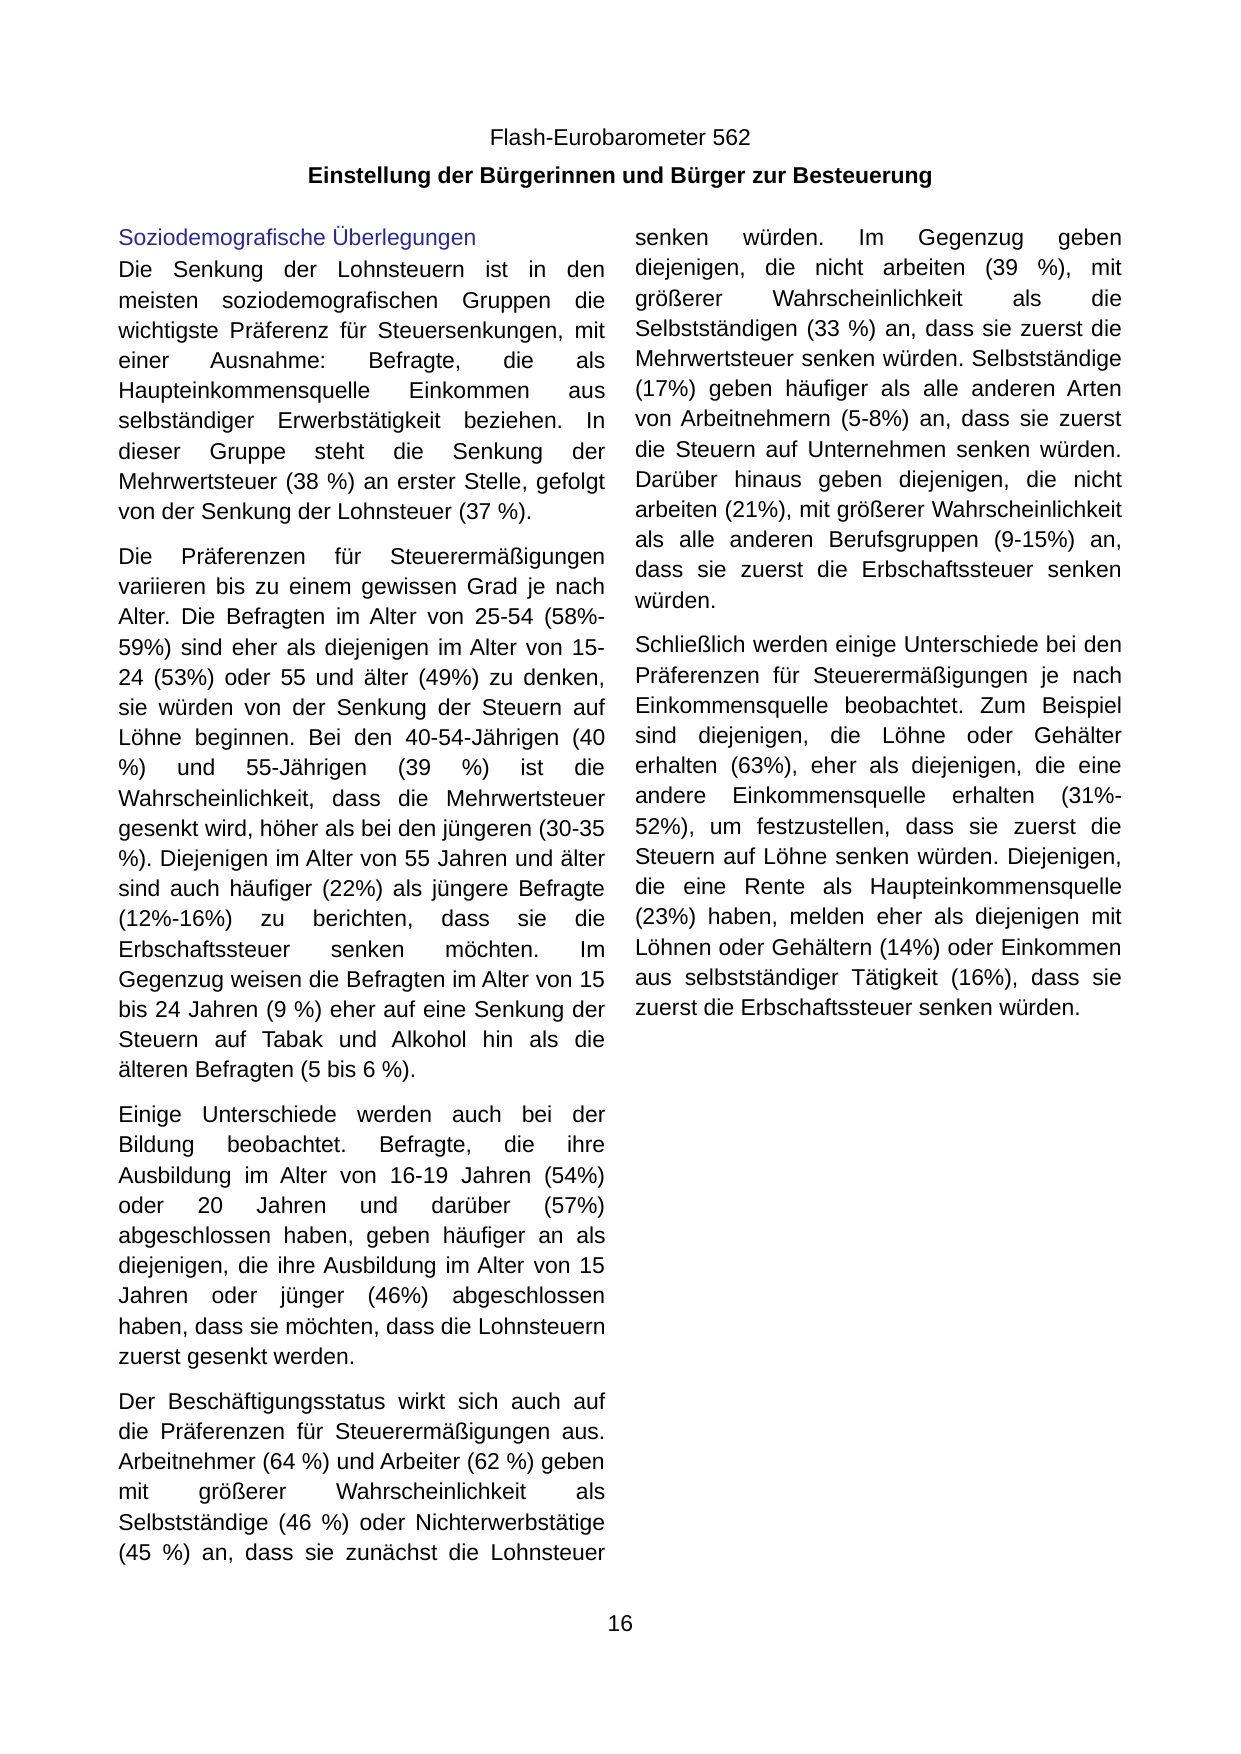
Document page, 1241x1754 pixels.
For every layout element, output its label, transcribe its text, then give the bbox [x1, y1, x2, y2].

text Soziodemografische Überlegungen [118, 224, 605, 250]
text Die Senkung der Lohnsteuern ist in den meisten soziodemografischen Gruppen die wichtigste Präferenz für Steuersenkungen, mit einer Ausnahme: Befragte, die als Haupteinkommensquelle Einkommen aus selbständiger Erwerbstätigkeit beziehen. In dieser Gruppe steht die Senkung der Mehrwertsteuer (38 %) an erster Stelle, gefolgt von der Senkung der Lohnsteuer (37 %). [118, 256, 605, 524]
text senken würden. Im Gegenzug geben diejenigen, die nicht arbeiten (39 %), mit größerer Wahrscheinlichkeit als die Selbstständigen (33 %) an, dass sie zuerst die Mehrwertsteuer senken würden. Selbstständige (17%) geben häufiger als alle anderen Arten von Arbeitnehmern (5-8%) an, dass sie zuerst die Steuern auf Unternehmen senken würden. Darüber hinaus geben diejenigen, die nicht arbeiten (21%), mit größerer Wahrscheinlichkeit als alle anderen Berufsgruppen (9-15%) an, dass sie zuerst die Erbschaftssteuer senken würden. [635, 224, 1122, 613]
text Die Präferenzen für Steuerermäßigungen variieren bis zu einem gewissen Grad je nach Alter. Die Befragten im Alter von 25-54 (58%- 59%) sind eher als diejenigen im Alter von 15-24 (53%) oder 55 und älter (49%) zu denken, sie würden von der Senkung der Steuern auf Löhne beginnen. Bei den 40-54-Jährigen (40 %) und 55-Jährigen (39 %) ist die Wahrscheinlichkeit, dass die Mehrwertsteuer gesenkt wird, höher als bei den jüngeren (30-35 %). Diejenigen im Alter von 55 Jahren und älter sind auch häufiger (22%) als jüngere Befragte (12%-16%) zu berichten, dass sie die Erbschaftssteuer senken möchten. Im Gegenzug weisen die Befragten im Alter von 15 bis 24 Jahren (9 %) eher auf eine Senkung der Steuern auf Tabak und Alkohol hin als die älteren Befragten (5 bis 6 %). [118, 543, 605, 1083]
text Schließlich werden einige Unterschiede bei den Präferenzen für Steuerermäßigungen je nach Einkommensquelle beobachtet. Zum Beispiel sind diejenigen, die Löhne oder Gehälter erhalten (63%), eher als diejenigen, die eine andere Einkommensquelle erhalten (31%-52%), um festzustellen, dass sie zuerst die Steuern auf Löhne senken würden. Diejenigen, die eine Rente als Haupteinkommensquelle (23%) haben, melden eher als diejenigen mit Löhnen oder Gehältern (14%) oder Einkommen aus selbstständiger Tätigkeit (16%), dass sie zuerst die Erbschaftssteuer senken würden. [635, 631, 1122, 1020]
text Einige Unterschiede werden auch bei der Bildung beobachtet. Befragte, die ihre Ausbildung im Alter von 16-19 Jahren (54%) oder 20 Jahren und darüber (57%) abgeschlossen haben, geben häufiger an als diejenigen, die ihre Ausbildung im Alter von 15 Jahren oder jünger (46%) abgeschlossen haben, dass sie möchten, dass die Lohnsteuern zuerst gesenkt werden. [118, 1101, 605, 1369]
text Der Beschäftigungsstatus wirkt sich auch auf die Präferenzen für Steuerermäßigungen aus. Arbeitnehmer (64 %) und Arbeiter (62 %) geben mit größerer Wahrscheinlichkeit als Selbstständige (46 %) oder Nichterwerbstätige (45 %) an, dass sie zunächst die Lohnsteuer [118, 1388, 605, 1565]
